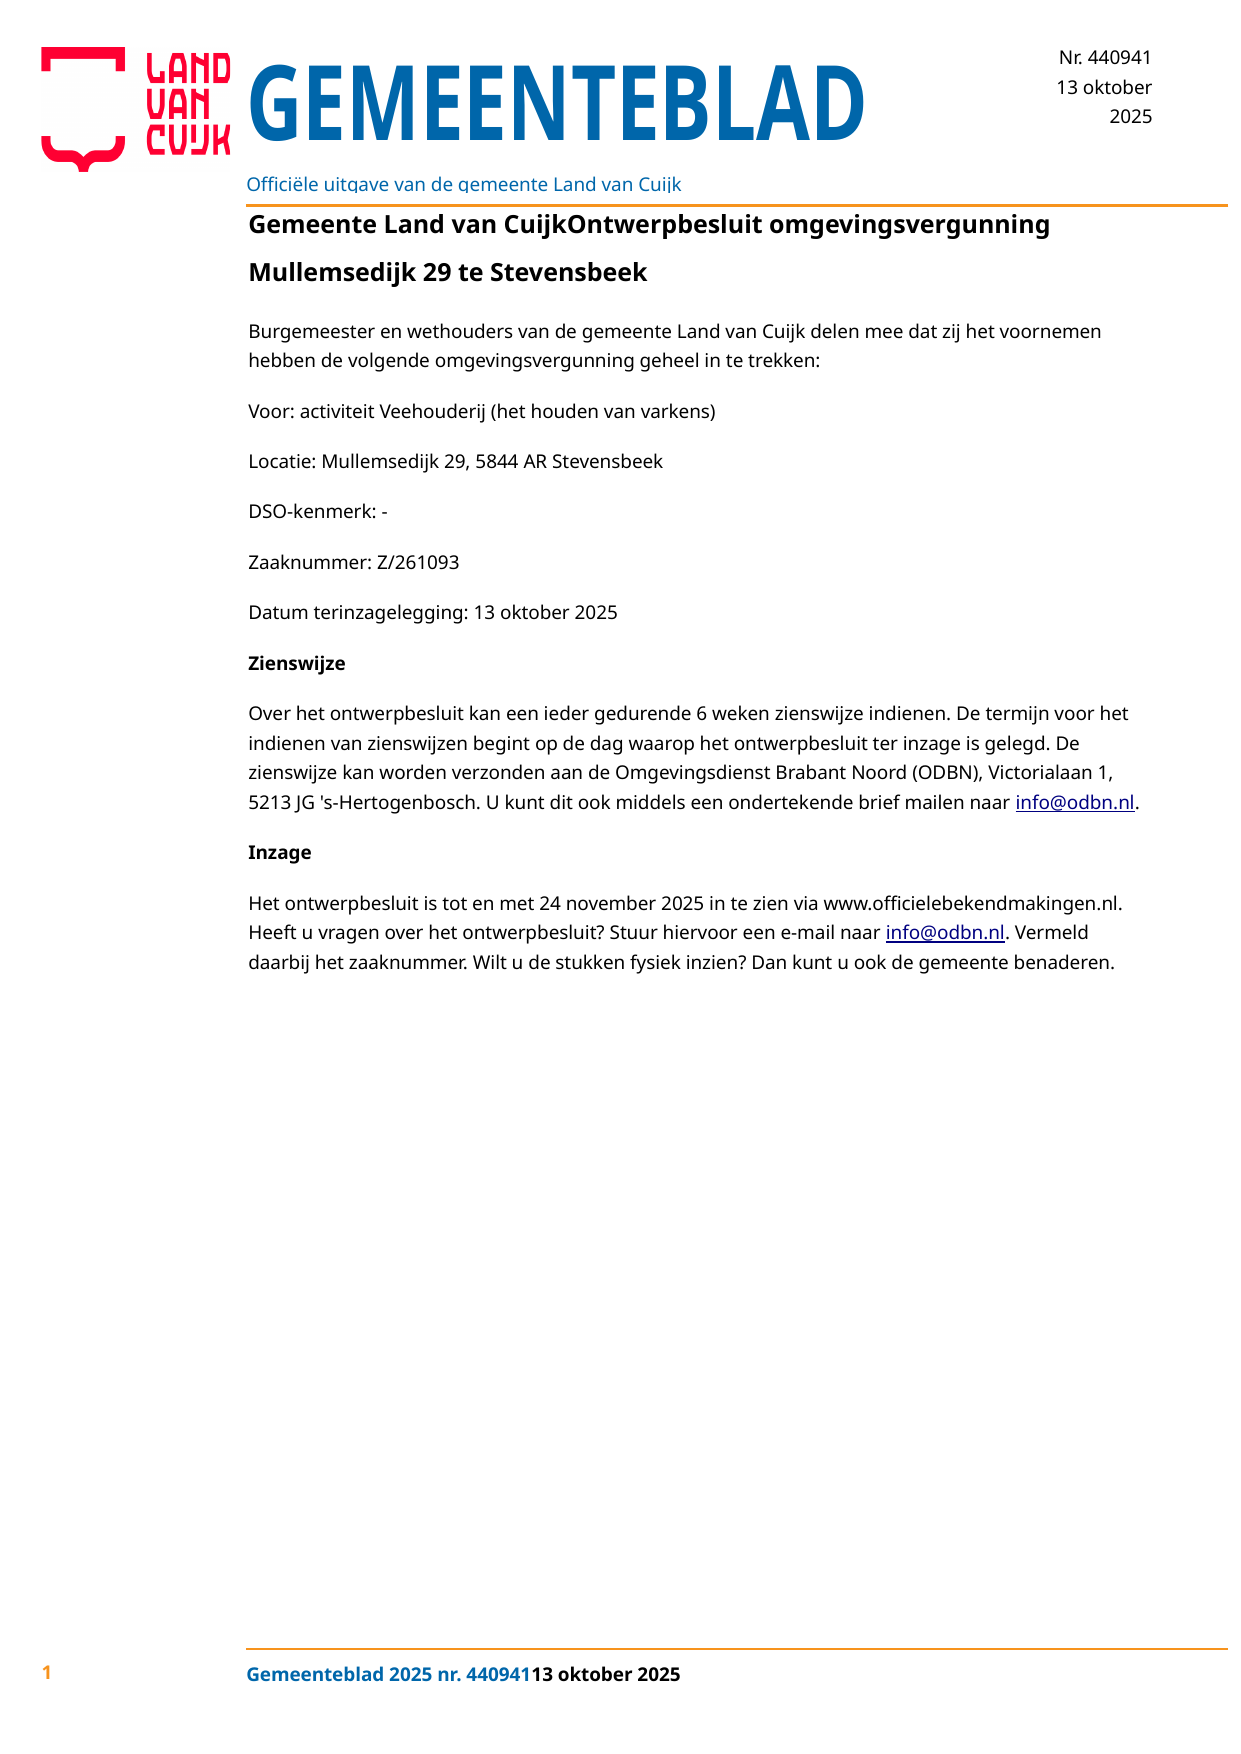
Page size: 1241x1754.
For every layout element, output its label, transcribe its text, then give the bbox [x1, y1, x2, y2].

text Voor: activiteit Veehouderij (het houden van varkens) [248, 398, 1152, 424]
text Inzage [248, 839, 1152, 865]
text Locatie: Mullemsedijk 29, 5844 AR Stevensbeek [248, 448, 1152, 474]
text Zienswijze [248, 650, 1152, 676]
text Over het ontwerpbesluit kan een ieder gedurende 6 weken zienswijze indienen. De termijn voor het indienen van zienswijzen begint op de dag waarop het ontwerpbesluit ter inzage is gelegd. De zienswijze kan worden verzonden aan de Omgevingsdienst Brabant Noord (ODBN), Victorialaan 1, 5213 JG 's-Hertogenbosch. U kunt dit ook middels een ondertekende brief mailen naar info@odbn.nl. [248, 700, 1152, 815]
text Zaaknummer: Z/261093 [248, 549, 1152, 575]
text Het ontwerpbesluit is tot en met 24 november 2025 in te zien via www.officielebekendmakingen.nl. Heeft u vragen over het ontwerpbesluit? Stuur hiervoor een e-mail naar info@odbn.nl. Vermeld daarbij het zaaknummer. Wilt u de stukken fysiek inzien? Dan kunt u ook de gemeente benaderen. [248, 890, 1152, 975]
picture [41, 47, 231, 172]
text Burgemeester en wethouders van de gemeente Land van Cuijk delen mee dat zij het voornemen hebben de volgende omgevingsvergunning geheel in te trekken: [248, 318, 1152, 373]
text Gemeente Land van CuijkOntwerpbesluit omgevingsvergunning Mullemsedijk 29 te Stevensbeek [248, 207, 1152, 288]
text Datum terinzagelegging: 13 oktober 2025 [248, 599, 1152, 625]
text DSO-kenmerk: - [248, 499, 1152, 524]
